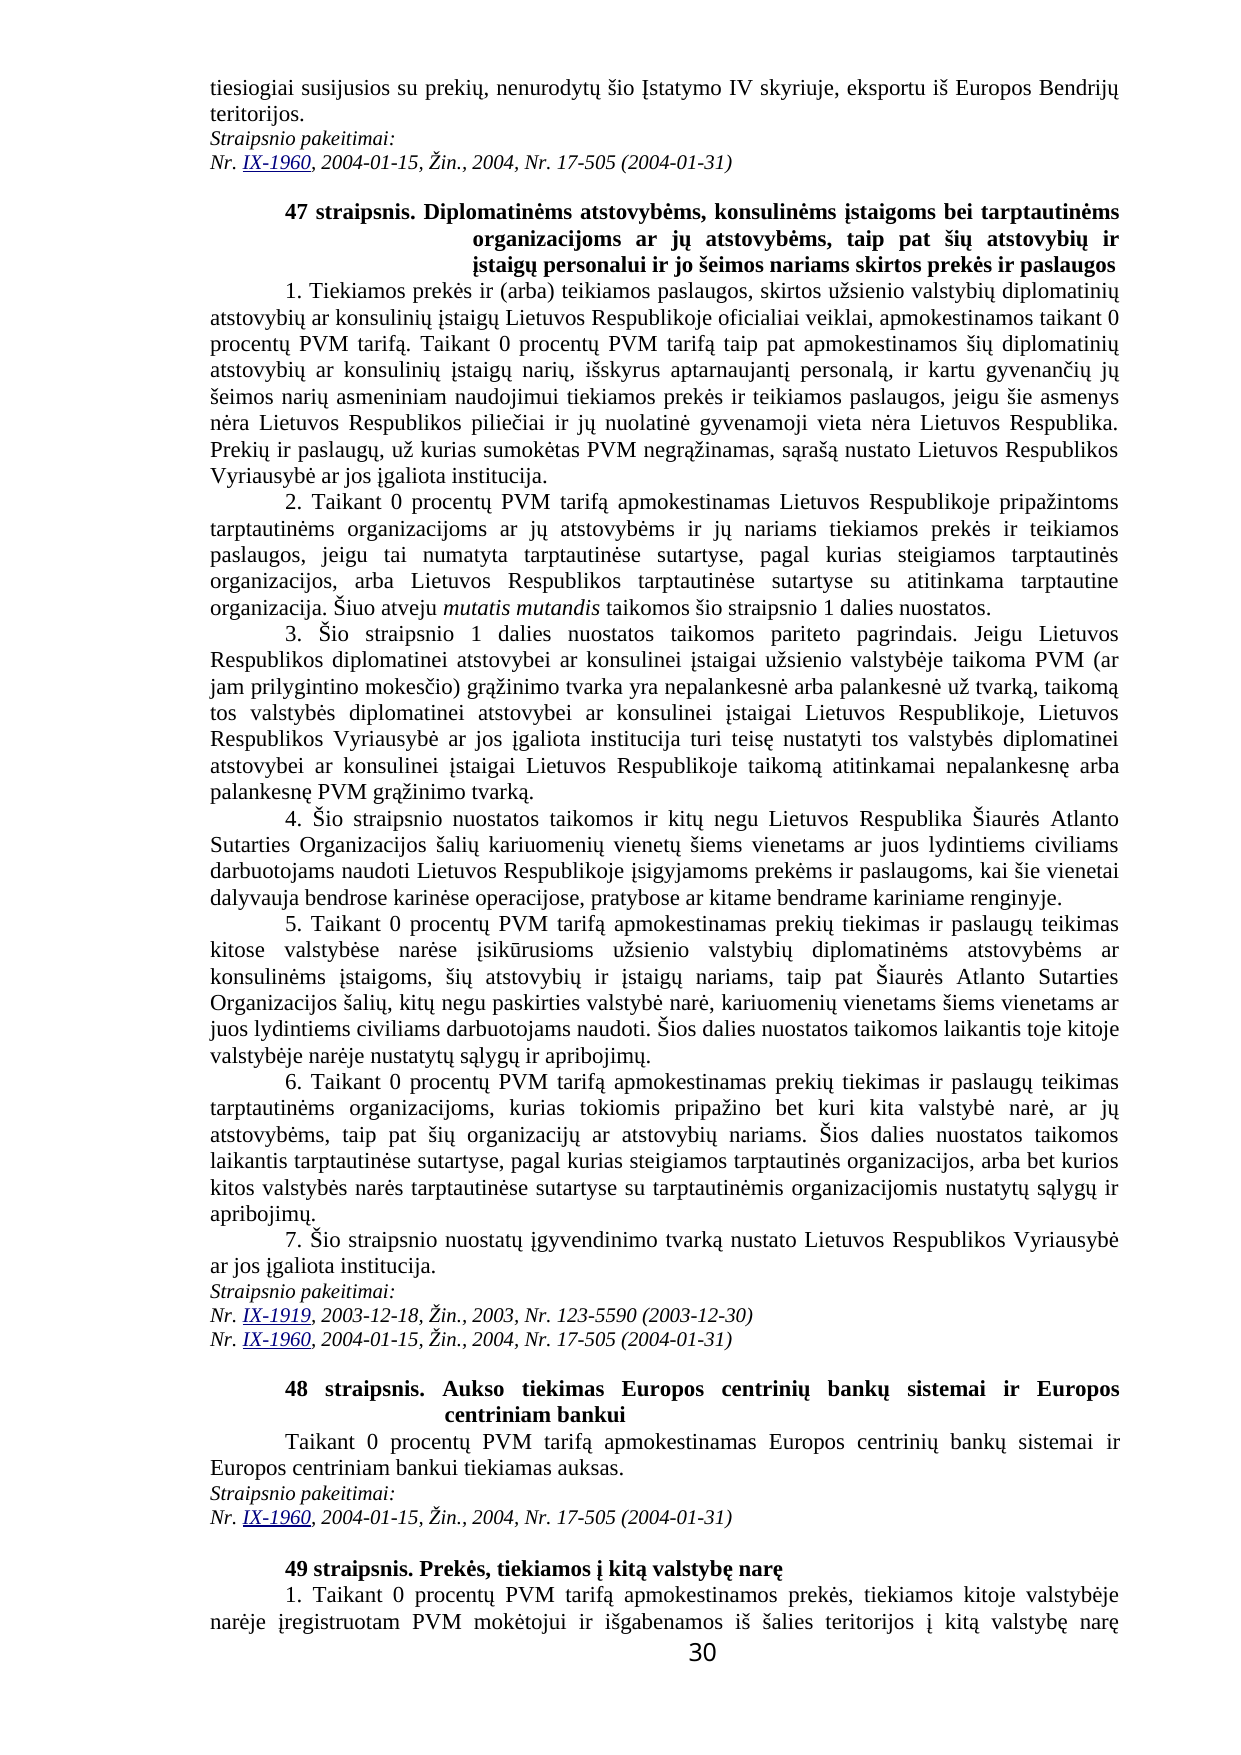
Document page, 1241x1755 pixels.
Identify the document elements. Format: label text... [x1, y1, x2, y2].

text Nr. IX-1960, 2004-01-15, Žin., 2004, Nr. 17-505 (2004-01-31) [210, 1327, 1120, 1351]
text Nr. IX-1960, 2004-01-15, Žin., 2004, Nr. 17-505 (2004-01-31) [210, 1505, 1120, 1529]
text Straipsnio pakeitimai: [210, 126, 1120, 150]
text 49 straipsnis. Prekės, tiekiamos į kitą valstybę narę [210, 1555, 1120, 1581]
text 2. Taikant 0 procentų PVM tarifą apmokestinamas Lietuvos Respublikoje pripažintoms tarptautinėms organizacijoms ar jų atstovybėms ir jų nariams tiekiamos prekės ir teikiamos paslaugos, jeigu tai numatyta tarptautinėse sutartyse, pagal kurias steigiamos tarptautinės organizacijos, arba Lietuvos Respublikos tarptautinėse sutartyse su atitinkama tarptautine organizacija. Šiuo atveju mutatis mutandis taikomos šio straipsnio 1 dalies nuostatos. [210, 488, 1120, 620]
text Nr. IX-1960, 2004-01-15, Žin., 2004, Nr. 17-505 (2004-01-31) [210, 150, 1120, 174]
text 48 straipsnis. Aukso tiekimas Europos centrinių bankų sistemai ir Europos centriniam bankui [285, 1375, 1120, 1428]
text Taikant 0 procentų PVM tarifą apmokestinamas Europos centrinių bankų sistemai ir Europos centriniam bankui tiekiamas auksas. [210, 1428, 1120, 1481]
text 4. Šio straipsnio nuostatos taikomos ir kitų negu Lietuvos Respublika Šiaurės Atlanto Sutarties Organizacijos šalių kariuomenių vienetų šiems vienetams ar juos lydintiems civiliams darbuotojams naudoti Lietuvos Respublikoje įsigyjamoms prekėms ir paslaugoms, kai šie vienetai dalyvauja bendrose karinėse operacijose, pratybose ar kitame bendrame kariniame renginyje. [210, 804, 1120, 910]
text 6. Taikant 0 procentų PVM tarifą apmokestinamas prekių tiekimas ir paslaugų teikimas tarptautinėms organizacijoms, kurias tokiomis pripažino bet kuri kita valstybė narė, ar jų atstovybėms, taip pat šių organizacijų ar atstovybių nariams. Šios dalies nuostatos taikomos laikantis tarptautinėse sutartyse, pagal kurias steigiamos tarptautinės organizacijos, arba bet kurios kitos valstybės narės tarptautinėse sutartyse su tarptautinėmis organizacijomis nustatytų sąlygų ir apribojimų. [210, 1068, 1120, 1226]
text tiesiogiai susijusios su prekių, nenurodytų šio Įstatymo IV skyriuje, eksportu iš Europos Bendrijų teritorijos. [210, 73, 1120, 126]
text 5. Taikant 0 procentų PVM tarifą apmokestinamas prekių tiekimas ir paslaugų teikimas kitose valstybėse narėse įsikūrusioms užsienio valstybių diplomatinėms atstovybėms ar konsulinėms įstaigoms, šių atstovybių ir įstaigų nariams, taip pat Šiaurės Atlanto Sutarties Organizacijos šalių, kitų negu paskirties valstybė narė, kariuomenių vienetams šiems vienetams ar juos lydintiems civiliams darbuotojams naudoti. Šios dalies nuostatos taikomos laikantis toje kitoje valstybėje narėje nustatytų sąlygų ir apribojimų. [210, 910, 1120, 1068]
text 3. Šio straipsnio 1 dalies nuostatos taikomos pariteto pagrindais. Jeigu Lietuvos Respublikos diplomatinei atstovybei ar konsulinei įstaigai užsienio valstybėje taikoma PVM (ar jam prilygintino mokesčio) grąžinimo tvarka yra nepalankesnė arba palankesnė už tvarką, taikomą tos valstybės diplomatinei atstovybei ar konsulinei įstaigai Lietuvos Respublikoje, Lietuvos Respublikos Vyriausybė ar jos įgaliota institucija turi teisę nustatyti tos valstybės diplomatinei atstovybei ar konsulinei įstaigai Lietuvos Respublikoje taikomą atitinkamai nepalankesnę arba palankesnę PVM grąžinimo tvarką. [210, 620, 1120, 804]
text 1. Tiekiamos prekės ir (arba) teikiamos paslaugos, skirtos užsienio valstybių diplomatinių atstovybių ar konsulinių įstaigų Lietuvos Respublikoje oficialiai veiklai, apmokestinamos taikant 0 procentų PVM tarifą. Taikant 0 procentų PVM tarifą taip pat apmokestinamos šių diplomatinių atstovybių ar konsulinių įstaigų narių, išskyrus aptarnaujantį personalą, ir kartu gyvenančių jų šeimos narių asmeniniam naudojimui tiekiamos prekės ir teikiamos paslaugos, jeigu šie asmenys nėra Lietuvos Respublikos piliečiai ir jų nuolatinė gyvenamoji vieta nėra Lietuvos Respublika. Prekių ir paslaugų, už kurias sumokėtas PVM negrąžinamas, sąrašą nustato Lietuvos Respublikos Vyriausybė ar jos įgaliota institucija. [210, 277, 1120, 488]
text 7. Šio straipsnio nuostatų įgyvendinimo tvarką nustato Lietuvos Respublikos Vyriausybė ar jos įgaliota institucija. [210, 1226, 1120, 1279]
text Nr. IX-1919, 2003-12-18, Žin., 2003, Nr. 123-5590 (2003-12-30) [210, 1303, 1120, 1327]
text Straipsnio pakeitimai: [210, 1279, 1120, 1303]
text Straipsnio pakeitimai: [210, 1481, 1120, 1505]
text 47 straipsnis. Diplomatinėms atstovybėms, konsulinėms įstaigoms bei tarptautinėms organizacijoms ar jų atstovybėms, taip pat šių atstovybių ir įstaigų personalui ir jo šeimos nariams skirtos prekės ir paslaugos [285, 198, 1120, 277]
text 1. Taikant 0 procentų PVM tarifą apmokestinamos prekės, tiekiamos kitoje valstybėje narėje įregistruotam PVM mokėtojui ir išgabenamos iš šalies teritorijos į kitą valstybę narę [210, 1581, 1120, 1634]
